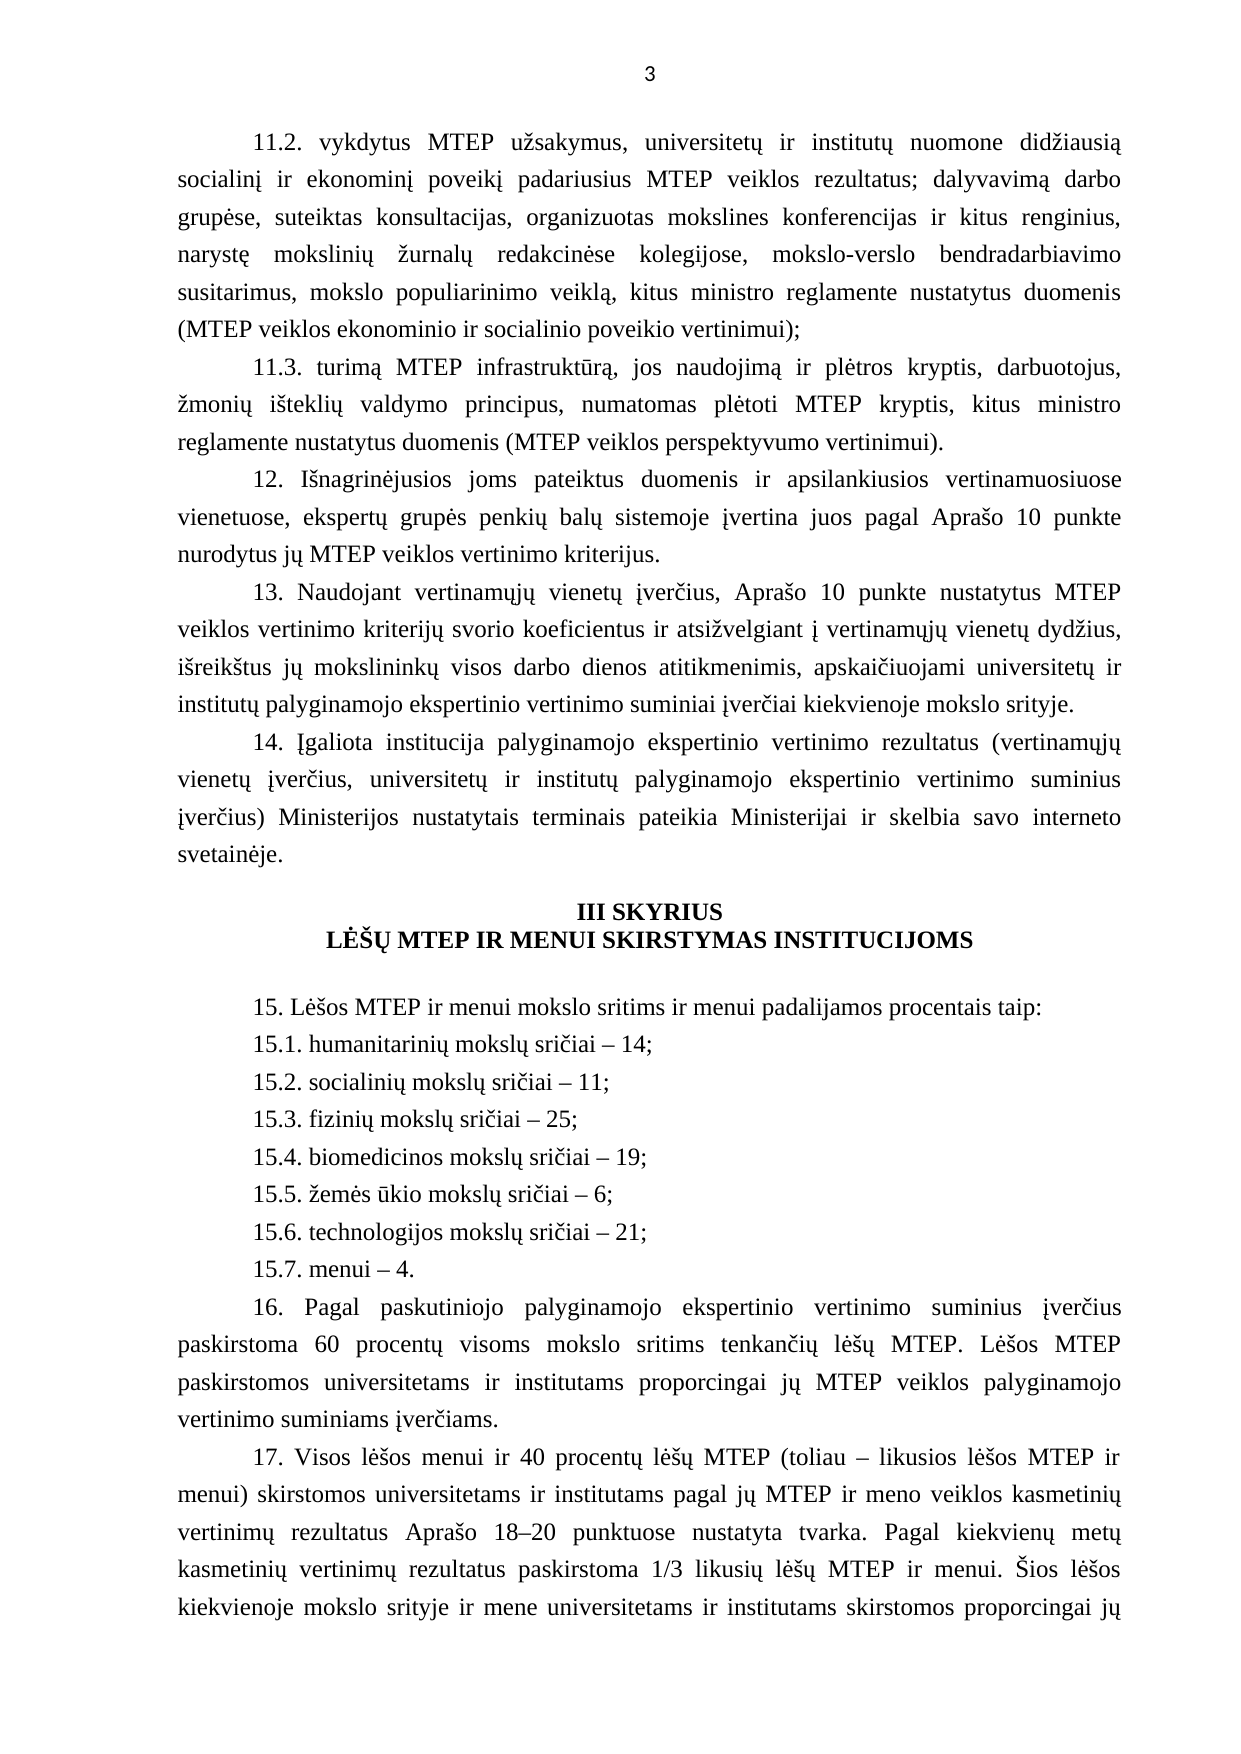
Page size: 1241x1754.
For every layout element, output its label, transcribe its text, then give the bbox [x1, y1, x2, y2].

text 15.4. biomedicinos mokslų sričiai – 19; [177, 1133, 1122, 1171]
text 14. Įgaliota institucija palyginamojo ekspertinio vertinimo rezultatus (vertinamųjų vienetų įverčius, universitetų ir institutų palyginamojo ekspertinio vertinimo suminius įverčius) Ministerijos nustatytais terminais pateikia Ministerijai ir skelbia savo interneto svetainėje. [177, 718, 1122, 868]
text LĖŠŲ MTEP IR MENUI SKIRSTYMAS INSTITUCIJOMS [177, 926, 1122, 954]
text 11.3. turimą MTEP infrastruktūrą, jos naudojimą ir plėtros kryptis, darbuotojus, žmonių išteklių valdymo principus, numatomas plėtoti MTEP kryptis, kitus ministro reglamente nustatytus duomenis (MTEP veiklos perspektyvumo vertinimui). [177, 343, 1122, 456]
text 15.2. socialinių mokslų sričiai – 11; [177, 1058, 1122, 1096]
text 15. Lėšos MTEP ir menui mokslo sritims ir menui padalijamos procentais taip: [177, 983, 1122, 1021]
text 15.5. žemės ūkio mokslų sričiai – 6; [177, 1171, 1122, 1208]
text 15.6. technologijos mokslų sričiai – 21; [177, 1208, 1122, 1246]
text 15.1. humanitarinių mokslų sričiai – 14; [177, 1021, 1122, 1058]
text 15.3. fizinių mokslų sričiai – 25; [177, 1096, 1122, 1133]
text 12. Išnagrinėjusios joms pateiktus duomenis ir apsilankiusios vertinamuosiuose vienetuose, ekspertų grupės penkių balų sistemoje įvertina juos pagal Aprašo 10 punkte nurodytus jų MTEP veiklos vertinimo kriterijus. [177, 456, 1122, 568]
text 17. Visos lėšos menui ir 40 procentų lėšų MTEP (toliau – likusios lėšos MTEP ir menui) skirstomos universitetams ir institutams pagal jų MTEP ir meno veiklos kasmetinių vertinimų rezultatus Aprašo 18–20 punktuose nustatyta tvarka. Pagal kiekvienų metų kasmetinių vertinimų rezultatus paskirstoma 1/3 likusių lėšų MTEP ir menui. Šios lėšos kiekvienoje mokslo srityje ir mene universitetams ir institutams skirstomos proporcingai jų [177, 1433, 1122, 1621]
text 13. Naudojant vertinamųjų vienetų įverčius, Aprašo 10 punkte nustatytus MTEP veiklos vertinimo kriterijų svorio koeficientus ir atsižvelgiant į vertinamųjų vienetų dydžius, išreikštus jų mokslininkų visos darbo dienos atitikmenimis, apskaičiuojami universitetų ir institutų palyginamojo ekspertinio vertinimo suminiai įverčiai kiekvienoje mokslo srityje. [177, 568, 1122, 718]
text III SKYRIUS [177, 897, 1122, 926]
text 11.2. vykdytus MTEP užsakymus, universitetų ir institutų nuomone didžiausią socialinį ir ekonominį poveikį padariusius MTEP veiklos rezultatus; dalyvavimą darbo grupėse, suteiktas konsultacijas, organizuotas mokslines konferencijas ir kitus renginius, narystę mokslinių žurnalų redakcinėse kolegijose, mokslo-verslo bendradarbiavimo susitarimus, mokslo populiarinimo veiklą, kitus ministro reglamente nustatytus duomenis (MTEP veiklos ekonominio ir socialinio poveikio vertinimui); [177, 118, 1122, 343]
text 16. Pagal paskutiniojo palyginamojo ekspertinio vertinimo suminius įverčius paskirstoma 60 procentų visoms mokslo sritims tenkančių lėšų MTEP. Lėšos MTEP paskirstomos universitetams ir institutams proporcingai jų MTEP veiklos palyginamojo vertinimo suminiams įverčiams. [177, 1283, 1122, 1433]
text 15.7. menui – 4. [177, 1246, 1122, 1283]
